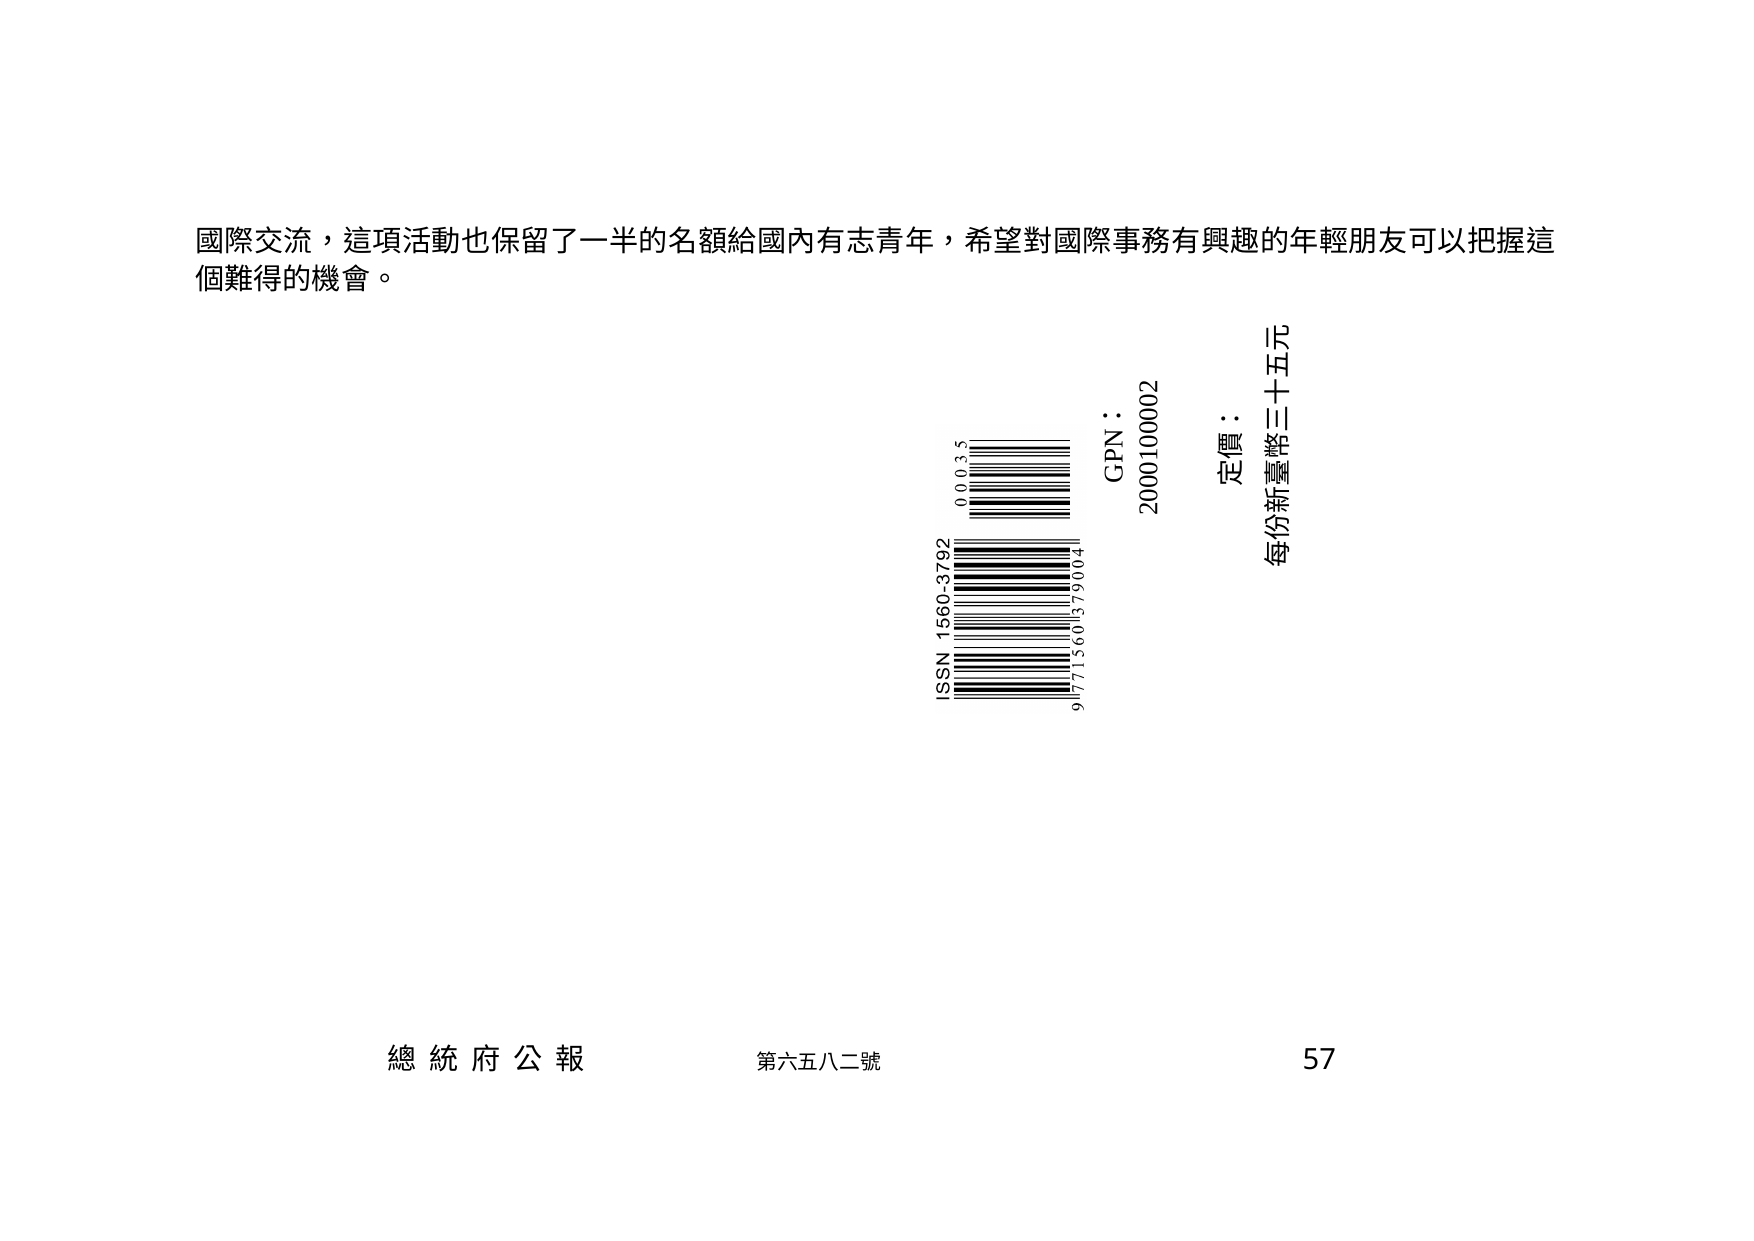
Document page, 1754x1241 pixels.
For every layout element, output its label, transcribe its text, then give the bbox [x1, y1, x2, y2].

table_header 2000100002 [1129, 422, 1176, 716]
table_header [1176, 422, 1206, 716]
text 國際交流，這項活動也保留了一半的名額給國內有志青年，希望對國際事務有興趣的年輕朋友可以把握這個難得的機會。 [195, 222, 1559, 297]
table_header 每份新臺幣三十五元 [1253, 422, 1300, 716]
table_header 定價： [1206, 422, 1253, 716]
table_header GPN： [1088, 422, 1129, 716]
table_header [932, 422, 1088, 716]
